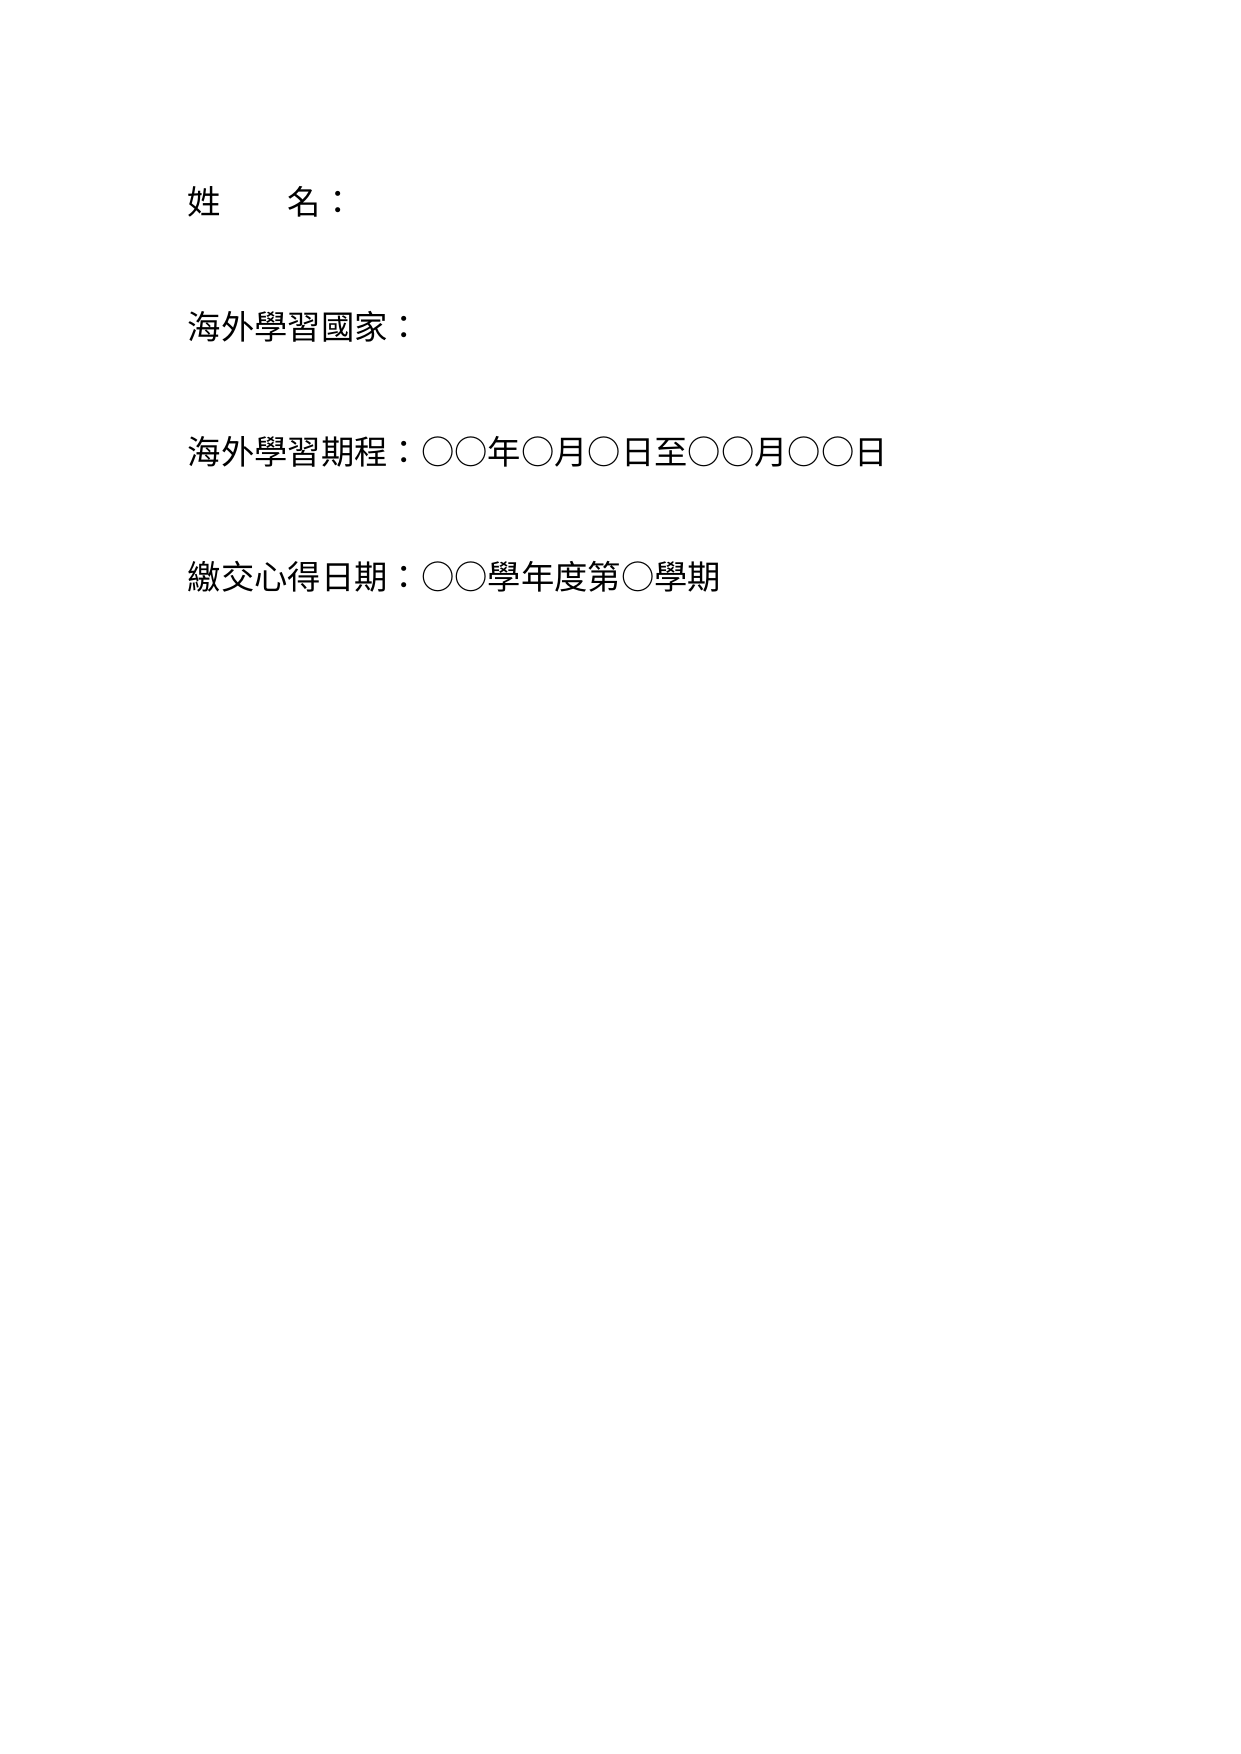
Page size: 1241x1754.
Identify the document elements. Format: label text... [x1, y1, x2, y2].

text 繳交心得日期：○○學年度第○學期 [187, 533, 1107, 596]
text 海外學習國家： [187, 283, 1107, 346]
text 海外學習期程：○○年○月○日至○○月○○日 [187, 408, 1107, 471]
text 姓 名： [187, 158, 1107, 221]
